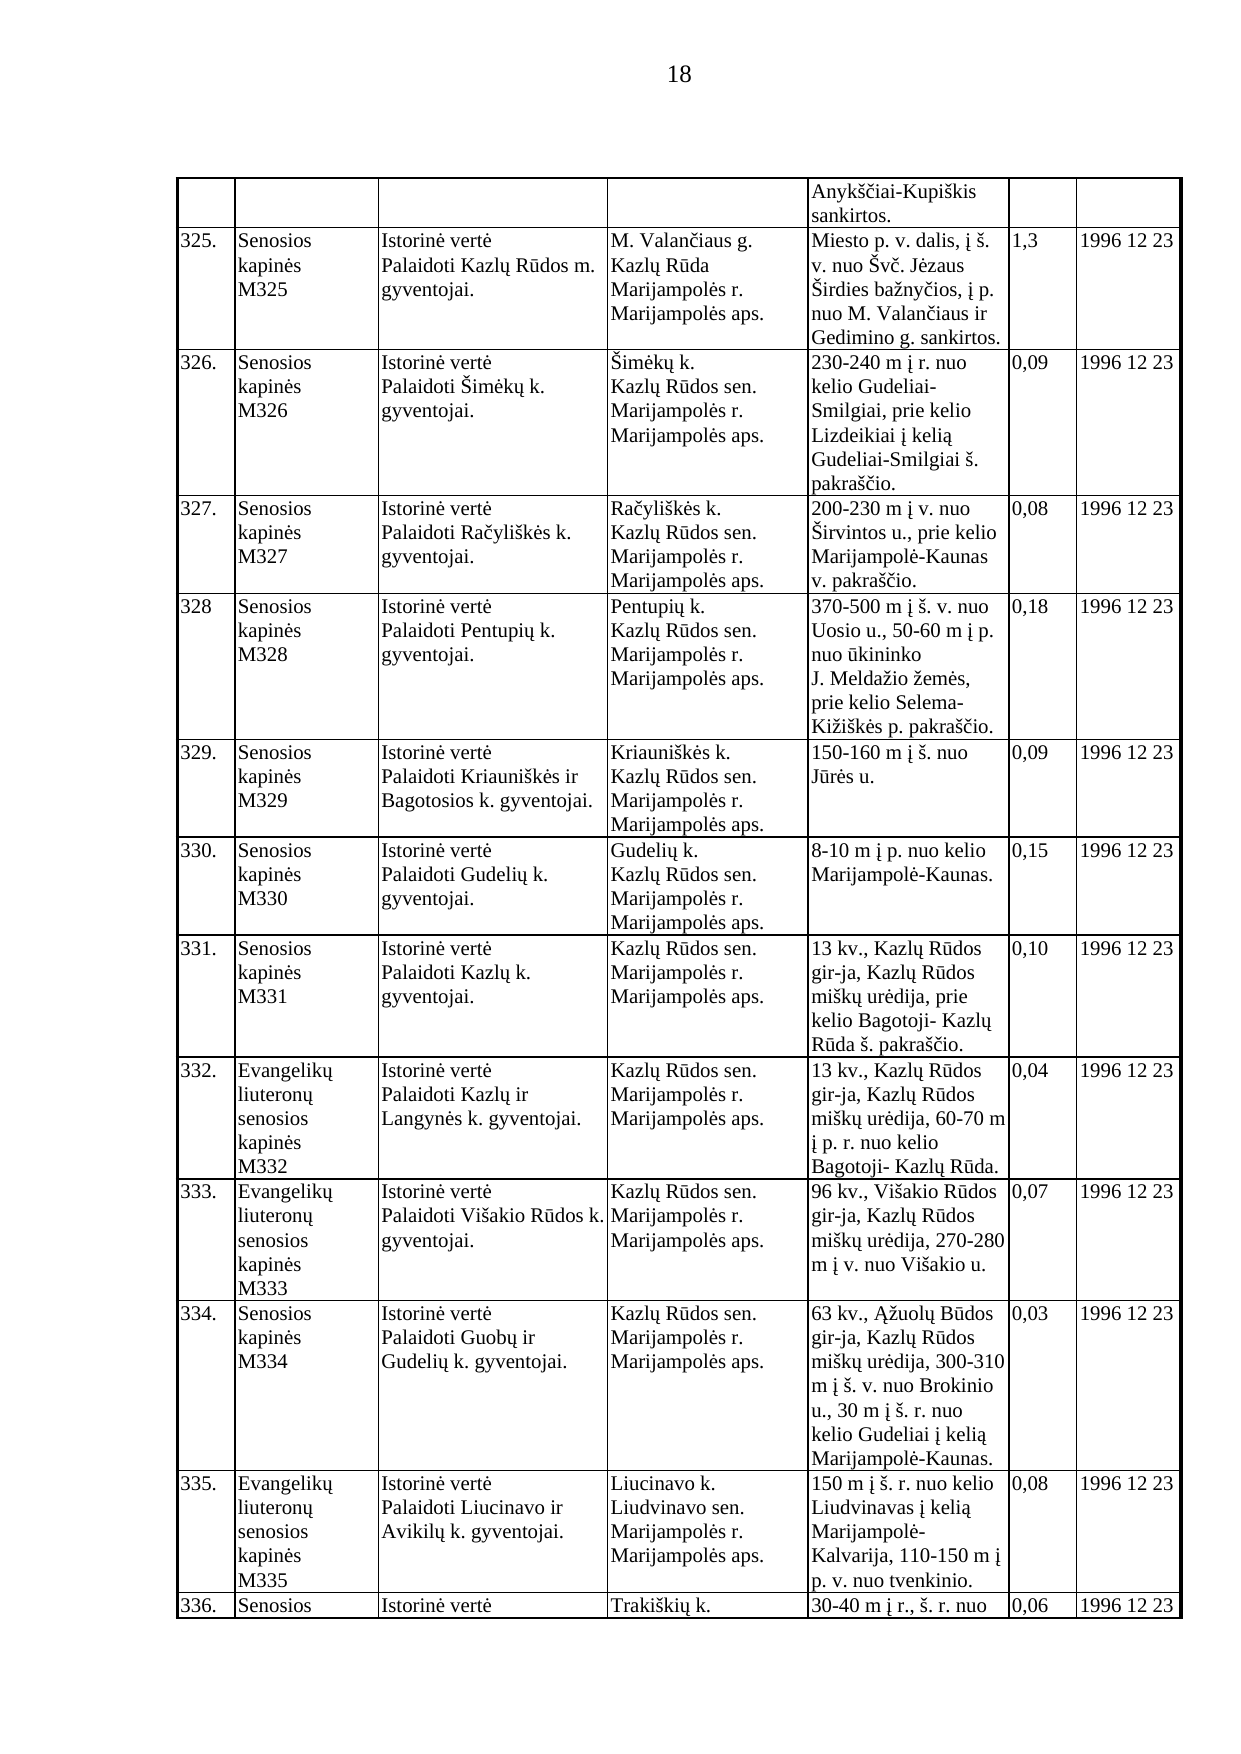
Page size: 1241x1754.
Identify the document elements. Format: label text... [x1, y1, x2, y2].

table_cell 0,06 [1010, 1593, 1076, 1617]
table_cell Istorinė vertė Palaidoti Šimėkų k. gyventojai. [379, 350, 607, 495]
table_cell [608, 179, 807, 227]
table_cell Senosios kapinės M331 [236, 936, 378, 1056]
table_cell 326. [179, 350, 234, 495]
table_cell Istorinė vertė Palaidoti Višakio Rūdos k. gyventojai. [379, 1180, 607, 1300]
table_cell 331. [179, 936, 234, 1056]
table_cell 1996 12 23 [1077, 936, 1179, 1056]
table_cell 329. [179, 740, 234, 836]
table_cell 150-160 m į š. nuo Jūrės u. [809, 740, 1008, 836]
table_cell 0,09 [1010, 740, 1076, 836]
table_cell 0,03 [1010, 1301, 1076, 1470]
table_cell Istorinė vertė Palaidoti Kazlų k. gyventojai. [379, 936, 607, 1056]
table_cell Istorinė vertė Palaidoti Kazlų Rūdos m. gyventojai. [379, 228, 607, 349]
table_cell 1996 12 23 [1077, 1471, 1179, 1592]
table_cell 1996 12 23 [1077, 740, 1179, 836]
table_cell Istorinė vertė Palaidoti Račyliškės k. gyventojai. [379, 496, 607, 592]
table_cell 150 m į š. r. nuo kelio Liudvinavas į kelią Marijampolė-Kalvarija, 110-150 m į p. v. nuo tvenkinio. [809, 1471, 1008, 1592]
table_cell 1996 12 23 [1077, 1180, 1179, 1300]
table_cell 0,04 [1010, 1058, 1076, 1178]
table_cell Senosios [236, 1593, 378, 1617]
table_cell 335. [179, 1471, 234, 1592]
table_cell 0,08 [1010, 496, 1076, 592]
table_cell 30-40 m į r., š. r. nuo [809, 1593, 1008, 1617]
table_cell Senosios kapinės M330 [236, 838, 378, 934]
table_cell Istorinė vertė Palaidoti Kriauniškės ir Bagotosios k. gyventojai. [379, 740, 607, 836]
table_cell 200-230 m į v. nuo Širvintos u., prie kelio Marijampolė-Kaunas v. pakraščio. [809, 496, 1008, 592]
table_cell [236, 179, 378, 227]
table_cell 230-240 m į r. nuo kelio Gudeliai-Smilgiai, prie kelio Lizdeikiai į kelią Gudeliai-Smilgiai š. pakraščio. [809, 350, 1008, 495]
table_cell 0,09 [1010, 350, 1076, 495]
table_cell [379, 179, 607, 227]
table_cell 1996 12 23 [1077, 594, 1179, 738]
table_cell 96 kv., Višakio Rūdos gir-ja, Kazlų Rūdos miškų urėdija, 270-280 m į v. nuo Višakio u. [809, 1180, 1008, 1300]
table_cell Senosios kapinės M329 [236, 740, 378, 836]
table_cell 0,08 [1010, 1471, 1076, 1592]
table_cell [1077, 179, 1179, 227]
table_cell Anykščiai-Kupiškis sankirtos. [809, 179, 1008, 227]
table_cell Kazlų Rūdos sen. Marijampolės r. Marijampolės aps. [608, 936, 807, 1056]
table_cell 334. [179, 1301, 234, 1470]
table_cell 333. [179, 1180, 234, 1300]
table_cell Trakiškių k. [608, 1593, 807, 1617]
table_cell Istorinė vertė Palaidoti Kazlų ir Langynės k. gyventojai. [379, 1058, 607, 1178]
table_cell 328 [179, 594, 234, 738]
table_cell 1996 12 23 [1077, 1058, 1179, 1178]
table_cell Liucinavo k. Liudvinavo sen. Marijampolės r. Marijampolės aps. [608, 1471, 807, 1592]
table_cell Šimėkų k. Kazlų Rūdos sen. Marijampolės r. Marijampolės aps. [608, 350, 807, 495]
table_cell 1996 12 23 [1077, 838, 1179, 934]
table_cell 370-500 m į š. v. nuo Uosio u., 50-60 m į p. nuo ūkininko J. Meldažio žemės, prie kelio Selema-Kižiškės p. pakraščio. [809, 594, 1008, 738]
table_cell 0,15 [1010, 838, 1076, 934]
table_cell 63 kv., Ąžuolų Būdos gir-ja, Kazlų Rūdos miškų urėdija, 300-310 m į š. v. nuo Brokinio u., 30 m į š. r. nuo kelio Gudeliai į kelią Marijampolė-Kaunas. [809, 1301, 1008, 1470]
table_cell Kazlų Rūdos sen. Marijampolės r. Marijampolės aps. [608, 1180, 807, 1300]
table_cell 1996 12 23 [1077, 228, 1179, 349]
table_cell Senosios kapinės M326 [236, 350, 378, 495]
table_cell 0,18 [1010, 594, 1076, 738]
table_cell 1996 12 23 [1077, 1301, 1179, 1470]
table_cell Kriauniškės k. Kazlų Rūdos sen. Marijampolės r. Marijampolės aps. [608, 740, 807, 836]
table_cell Gudelių k. Kazlų Rūdos sen. Marijampolės r. Marijampolės aps. [608, 838, 807, 934]
table_cell 0,07 [1010, 1180, 1076, 1300]
table_cell Senosios kapinės M325 [236, 228, 378, 349]
table_cell 0,10 [1010, 936, 1076, 1056]
table_cell 336. [179, 1593, 234, 1617]
table_cell 8-10 m į p. nuo kelio Marijampolė-Kaunas. [809, 838, 1008, 934]
table_cell 325. [179, 228, 234, 349]
table_cell Istorinė vertė Palaidoti Liucinavo ir Avikilų k. gyventojai. [379, 1471, 607, 1592]
table_cell Evangelikų liuteronų senosios kapinės M332 [236, 1058, 378, 1178]
table_cell Istorinė vertė Palaidoti Guobų ir Gudelių k. gyventojai. [379, 1301, 607, 1470]
table_cell Evangelikų liuteronų senosios kapinės M335 [236, 1471, 378, 1592]
table_cell 330. [179, 838, 234, 934]
table_cell Evangelikų liuteronų senosios kapinės M333 [236, 1180, 378, 1300]
table_cell 332. [179, 1058, 234, 1178]
table_cell Račyliškės k. Kazlų Rūdos sen. Marijampolės r. Marijampolės aps. [608, 496, 807, 592]
table_cell Senosios kapinės M327 [236, 496, 378, 592]
table_cell Kazlų Rūdos sen. Marijampolės r. Marijampolės aps. [608, 1301, 807, 1470]
table_cell 13 kv., Kazlų Rūdos gir-ja, Kazlų Rūdos miškų urėdija, 60-70 m į p. r. nuo kelio Bagotoji- Kazlų Rūda. [809, 1058, 1008, 1178]
table_cell Senosios kapinės M328 [236, 594, 378, 738]
table_cell [179, 179, 234, 227]
table_cell M. Valančiaus g. Kazlų Rūda Marijampolės r. Marijampolės aps. [608, 228, 807, 349]
table_cell Senosios kapinės M334 [236, 1301, 378, 1470]
table_cell 1996 12 23 [1077, 1593, 1179, 1617]
table_cell Pentupių k. Kazlų Rūdos sen. Marijampolės r. Marijampolės aps. [608, 594, 807, 738]
table_cell 1,3 [1010, 228, 1076, 349]
table_cell 327. [179, 496, 234, 592]
table_cell Miesto p. v. dalis, į š. v. nuo Švč. Jėzaus Širdies bažnyčios, į p. nuo M. Valančiaus ir Gedimino g. sankirtos. [809, 228, 1008, 349]
table_cell 13 kv., Kazlų Rūdos gir-ja, Kazlų Rūdos miškų urėdija, prie kelio Bagotoji- Kazlų Rūda š. pakraščio. [809, 936, 1008, 1056]
table_cell Istorinė vertė [379, 1593, 607, 1617]
table_cell 1996 12 23 [1077, 350, 1179, 495]
table_cell 1996 12 23 [1077, 496, 1179, 592]
table_cell Kazlų Rūdos sen. Marijampolės r. Marijampolės aps. [608, 1058, 807, 1178]
table_cell Istorinė vertė Palaidoti Pentupių k. gyventojai. [379, 594, 607, 738]
table_cell Istorinė vertė Palaidoti Gudelių k. gyventojai. [379, 838, 607, 934]
table_cell [1010, 179, 1076, 227]
